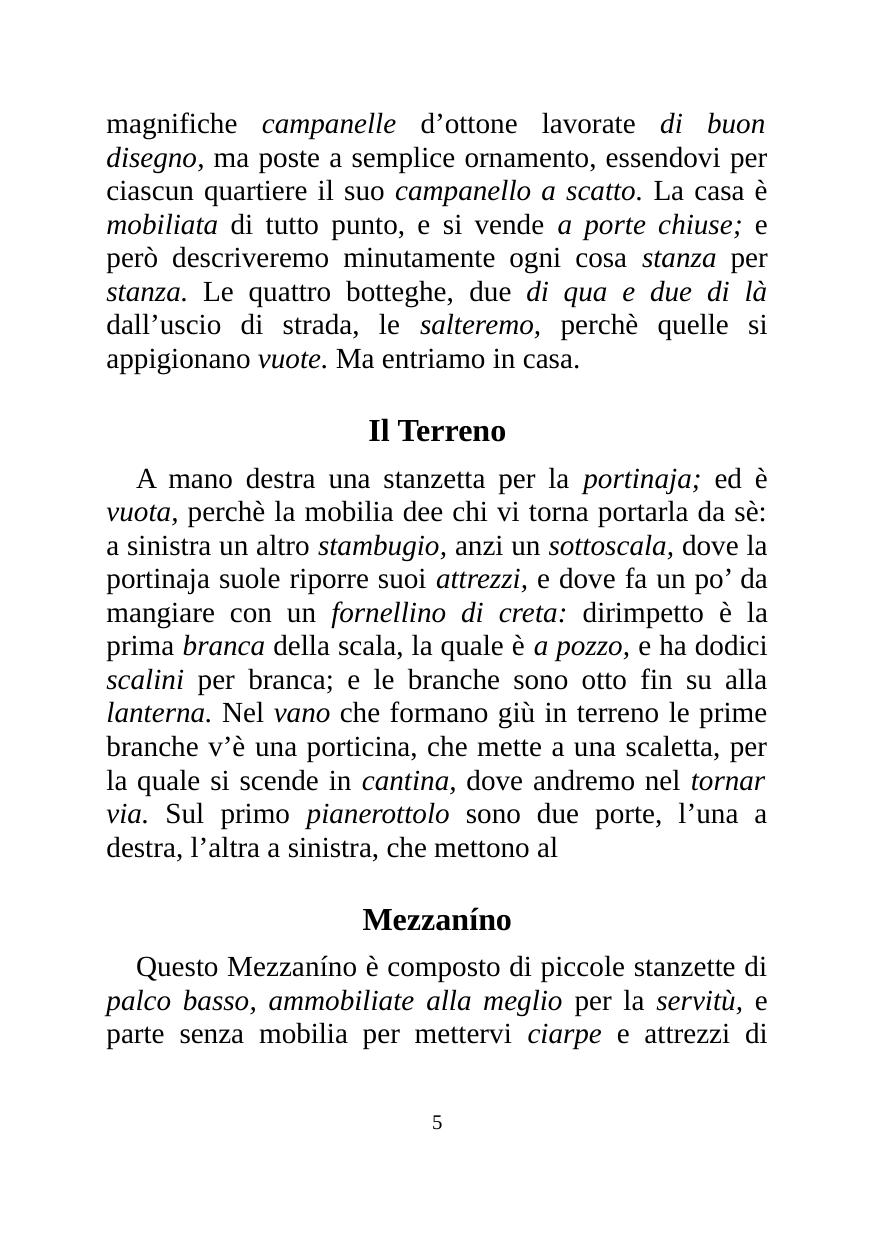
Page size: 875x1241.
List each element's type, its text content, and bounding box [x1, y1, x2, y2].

text Questo Mezzaníno è composto di piccole stanzette di palco basso, ammobiliate alla meglio per la servitù, e parte senza mobilia per mettervi ciarpe e attrezzi di [106, 949, 768, 1050]
text A mano destra una stanzetta per la portinaja; ed è vuota, perchè la mobilia dee chi vi torna portarla da sè: a sinistra un altro stambugio, anzi un sottoscala, dove la portinaja suole riporre suoi attrezzi, e dove fa un po’ da mangiare con un fornellino di creta: dirimpetto è la prima branca della scala, la quale è a pozzo, e ha dodici scalini per branca; e le branche sono otto fin su alla lanterna. Nel vano che formano giù in terreno le prime branche v’è una porticina, che mette a una scaletta, per la quale si scende in cantina, dove andremo nel tornar via. Sul primo pianerottolo sono due porte, l’una a destra, l’altra a sinistra, che mettono al [106, 461, 768, 863]
text magnifiche campanelle d’ottone lavorate di buon disegno, ma poste a semplice ornamento, essendovi per ciascun quartiere il suo campanello a scatto. La casa è mobiliata di tutto punto, e si vende a porte chiuse; e però descriveremo minutamente ogni cosa stanza per stanza. Le quattro botteghe, due di qua e due di là dall’uscio di strada, le salteremo, perchè quelle si appigionano vuote. Ma entriamo in casa. [106, 106, 768, 374]
subtitle Il Terreno [106, 411, 768, 448]
subtitle Mezzaníno [106, 900, 768, 937]
